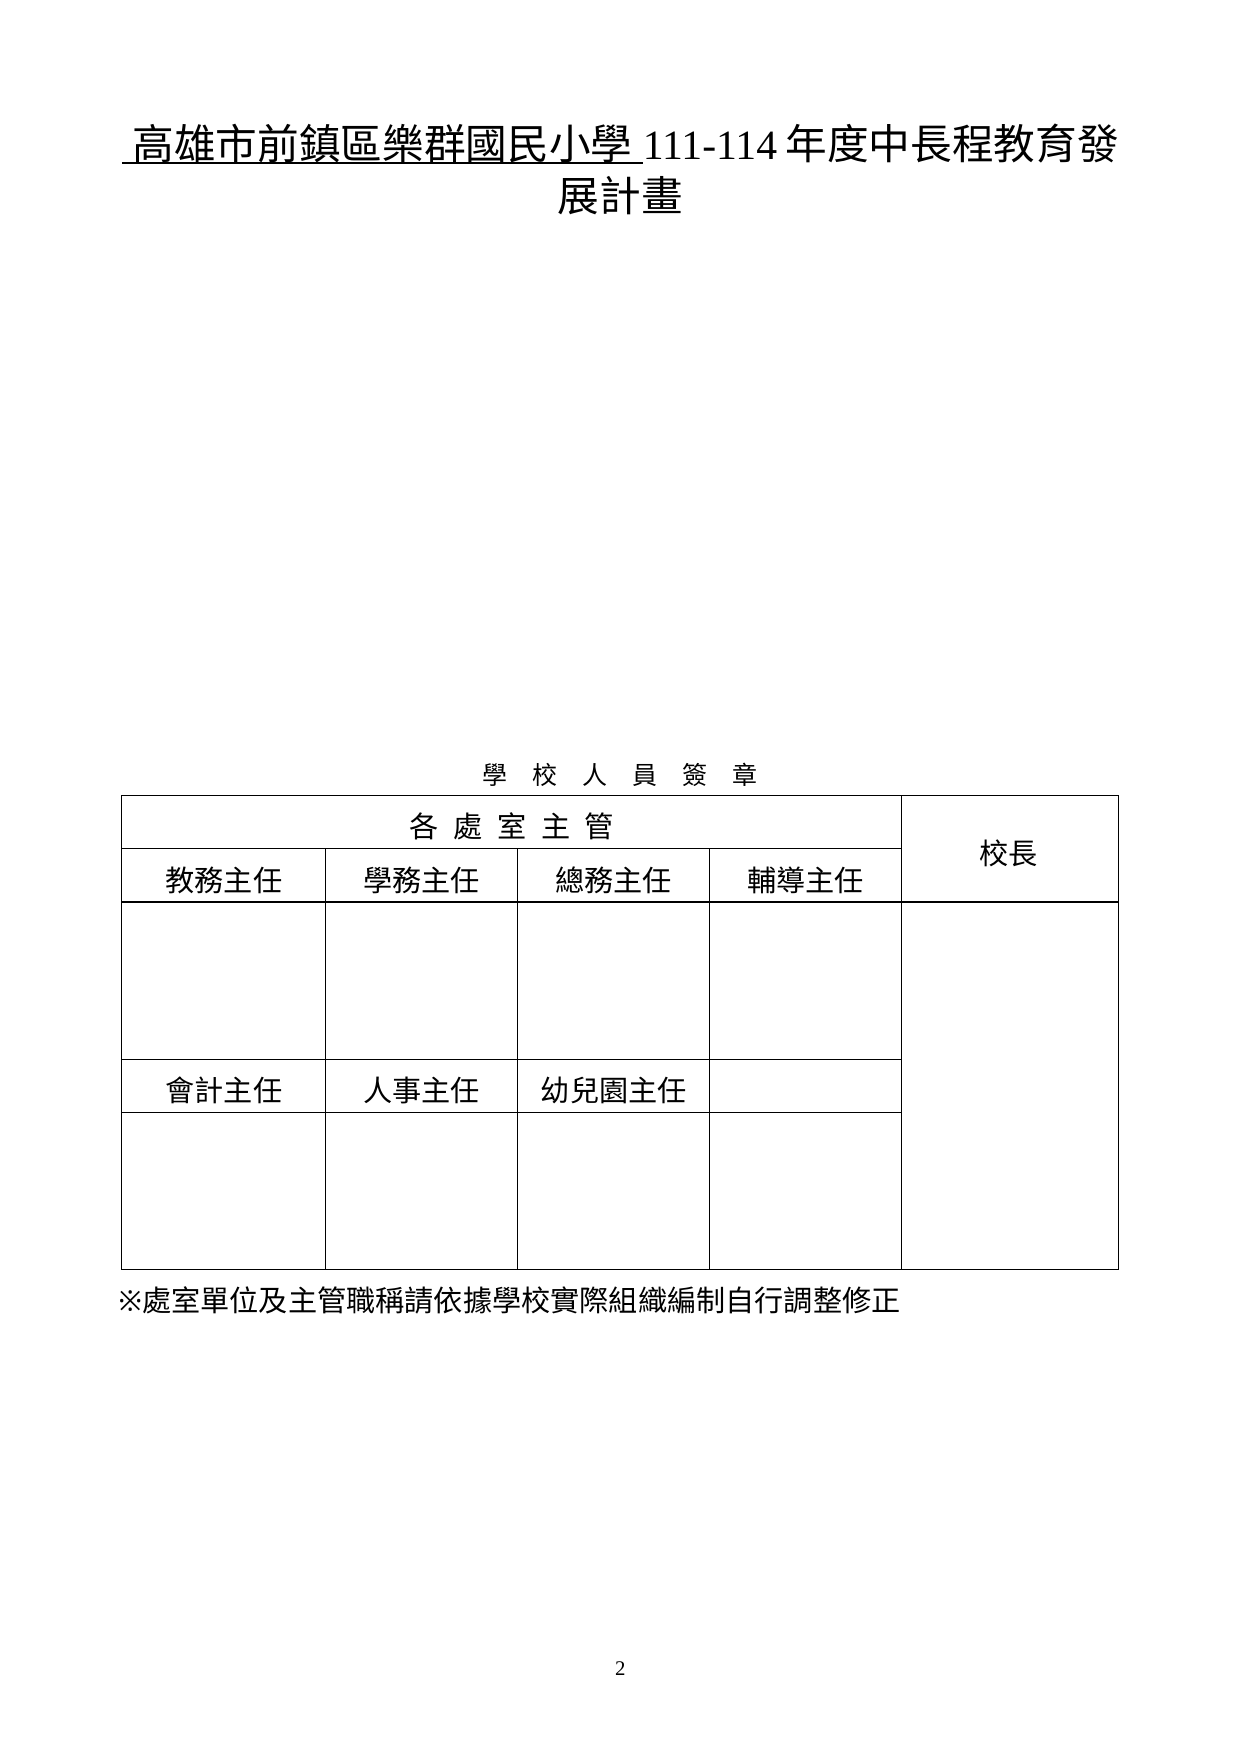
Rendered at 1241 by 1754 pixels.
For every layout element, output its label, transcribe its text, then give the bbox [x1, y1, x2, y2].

text ※處室單位及主管職稱請依據學校實際組織編制自行調整修正 [118, 1270, 1122, 1322]
table_cell [122, 1113, 325, 1269]
table_cell [518, 1113, 709, 1269]
table_cell 總務主任 [518, 849, 709, 901]
table_cell 會計主任 [122, 1060, 325, 1112]
table_header 各 處 室 主 管 [122, 796, 901, 848]
table_cell [710, 1060, 901, 1112]
text 高雄市前鎮區樂群國民小學 111-114年度中長程教育發展計畫 [118, 118, 1122, 222]
table_cell [710, 903, 901, 1059]
table_cell [710, 1113, 901, 1269]
table_cell 人事主任 [326, 1060, 517, 1112]
table_cell 輔導主任 [710, 849, 901, 901]
table_cell 學務主任 [326, 849, 517, 901]
table_cell 教務主任 [122, 849, 325, 901]
table_cell 幼兒園主任 [518, 1060, 709, 1112]
table_cell [122, 903, 325, 1059]
text 學 校 人 員 簽 章 [118, 743, 1122, 795]
table_cell [326, 903, 517, 1059]
table_cell [326, 1113, 517, 1269]
table_header 校長 [902, 796, 1118, 901]
table_cell [518, 903, 709, 1059]
table_cell [902, 903, 1118, 1269]
